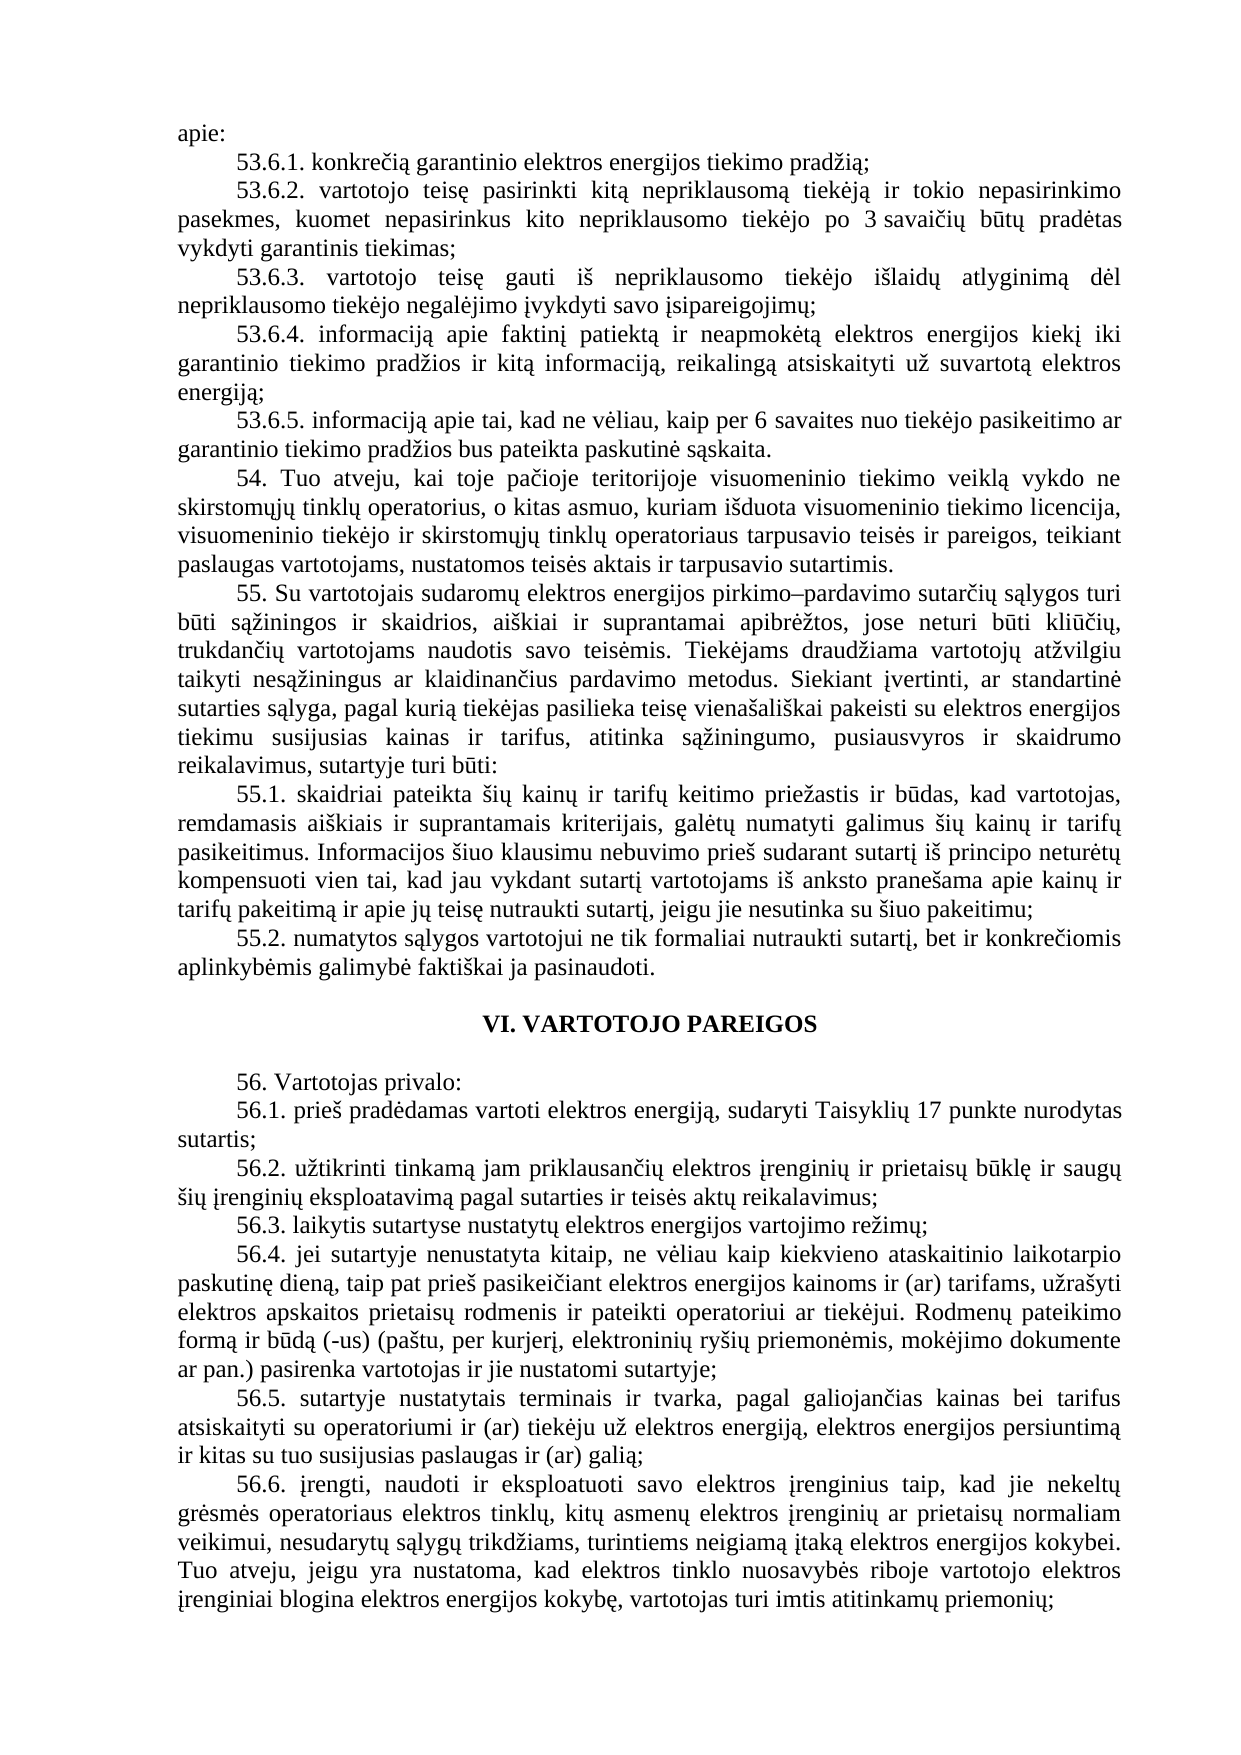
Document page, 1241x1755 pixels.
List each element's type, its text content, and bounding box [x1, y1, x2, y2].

text 53.6.5. informaciją apie tai, kad ne vėliau, kaip per 6 savaites nuo tiekėjo pasikeitimo ar garantinio tiekimo pradžios bus pateikta paskutinė sąskaita. [177, 406, 1122, 463]
text 53.6.4. informaciją apie faktinį patiektą ir neapmokėtą elektros energijos kiekį iki garantinio tiekimo pradžios ir kitą informaciją, reikalingą atsiskaityti už suvartotą elektros energiją; [177, 319, 1122, 406]
text 55.2. numatytos sąlygos vartotojui ne tik formaliai nutraukti sutartį, bet ir konkrečiomis aplinkybėmis galimybė faktiškai ja pasinaudoti. [177, 923, 1122, 981]
text 55.1. skaidriai pateikta šių kainų ir tarifų keitimo priežastis ir būdas, kad vartotojas, remdamasis aiškiais ir suprantamais kriterijais, galėtų numatyti galimus šių kainų ir tarifų pasikeitimus. Informacijos šiuo klausimu nebuvimo prieš sudarant sutartį iš principo neturėtų kompensuoti vien tai, kad jau vykdant sutartį vartotojams iš anksto pranešama apie kainų ir tarifų pakeitimą ir apie jų teisę nutraukti sutartį, jeigu jie nesutinka su šiuo pakeitimu; [177, 779, 1122, 923]
text 56.6. įrengti, naudoti ir eksploatuoti savo elektros įrenginius taip, kad jie nekeltų grėsmės operatoriaus elektros tinklų, kitų asmenų elektros įrenginių ar prietaisų normaliam veikimui, nesudarytų sąlygų trikdžiams, turintiems neigiamą įtaką elektros energijos kokybei. Tuo atveju, jeigu yra nustatoma, kad elektros tinklo nuosavybės riboje vartotojo elektros įrenginiai blogina elektros energijos kokybę, vartotojas turi imtis atitinkamų priemonių; [177, 1469, 1122, 1613]
text 56.2. užtikrinti tinkamą jam priklausančių elektros įrenginių ir prietaisų būklę ir saugų šių įrenginių eksploatavimą pagal sutarties ir teisės aktų reikalavimus; [177, 1153, 1122, 1211]
text 55. Su vartotojais sudaromų elektros energijos pirkimo–pardavimo sutarčių sąlygos turi būti sąžiningos ir skaidrios, aiškiai ir suprantamai apibrėžtos, jose neturi būti kliūčių, trukdančių vartotojams naudotis savo teisėmis. Tiekėjams draudžiama vartotojų atžvilgiu taikyti nesąžiningus ar klaidinančius pardavimo metodus. Siekiant įvertinti, ar standartinė sutarties sąlyga, pagal kurią tiekėjas pasilieka teisę vienašališkai pakeisti su elektros energijos tiekimu susijusias kainas ir tarifus, atitinka sąžiningumo, pusiausvyros ir skaidrumo reikalavimus, sutartyje turi būti: [177, 578, 1122, 779]
text apie: [177, 118, 1122, 147]
text VI. VARTOTOJO PAREIGOS [177, 1009, 1122, 1038]
text 56.4. jei sutartyje nenustatyta kitaip, ne vėliau kaip kiekvieno ataskaitinio laikotarpio paskutinę dieną, taip pat prieš pasikeičiant elektros energijos kainoms ir (ar) tarifams, užrašyti elektros apskaitos prietaisų rodmenis ir pateikti operatoriui ar tiekėjui. Rodmenų pateikimo formą ir būdą (-us) (paštu, per kurjerį, elektroninių ryšių priemonėmis, mokėjimo dokumente ar pan.) pasirenka vartotojas ir jie nustatomi sutartyje; [177, 1239, 1122, 1383]
text 53.6.2. vartotojo teisę pasirinkti kitą nepriklausomą tiekėją ir tokio nepasirinkimo pasekmes, kuomet nepasirinkus kito nepriklausomo tiekėjo po 3 savaičių būtų pradėtas vykdyti garantinis tiekimas; [177, 176, 1122, 262]
text 56. Vartotojas privalo: [177, 1067, 1122, 1096]
text 56.5. sutartyje nustatytais terminais ir tvarka, pagal galiojančias kainas bei tarifus atsiskaityti su operatoriumi ir (ar) tiekėju už elektros energiją, elektros energijos persiuntimą ir kitas su tuo susijusias paslaugas ir (ar) galią; [177, 1383, 1122, 1469]
text 53.6.3. vartotojo teisę gauti iš nepriklausomo tiekėjo išlaidų atlyginimą dėl nepriklausomo tiekėjo negalėjimo įvykdyti savo įsipareigojimų; [177, 262, 1122, 319]
text 56.1. prieš pradėdamas vartoti elektros energiją, sudaryti Taisyklių 17 punkte nurodytas sutartis; [177, 1096, 1122, 1153]
text 56.3. laikytis sutartyse nustatytų elektros energijos vartojimo režimų; [177, 1211, 1122, 1239]
text 53.6.1. konkrečią garantinio elektros energijos tiekimo pradžią; [177, 147, 1122, 176]
text 54. Tuo atveju, kai toje pačioje teritorijoje visuomeninio tiekimo veiklą vykdo ne skirstomųjų tinklų operatorius, o kitas asmuo, kuriam išduota visuomeninio tiekimo licencija, visuomeninio tiekėjo ir skirstomųjų tinklų operatoriaus tarpusavio teisės ir pareigos, teikiant paslaugas vartotojams, nustatomos teisės aktais ir tarpusavio sutartimis. [177, 463, 1122, 578]
